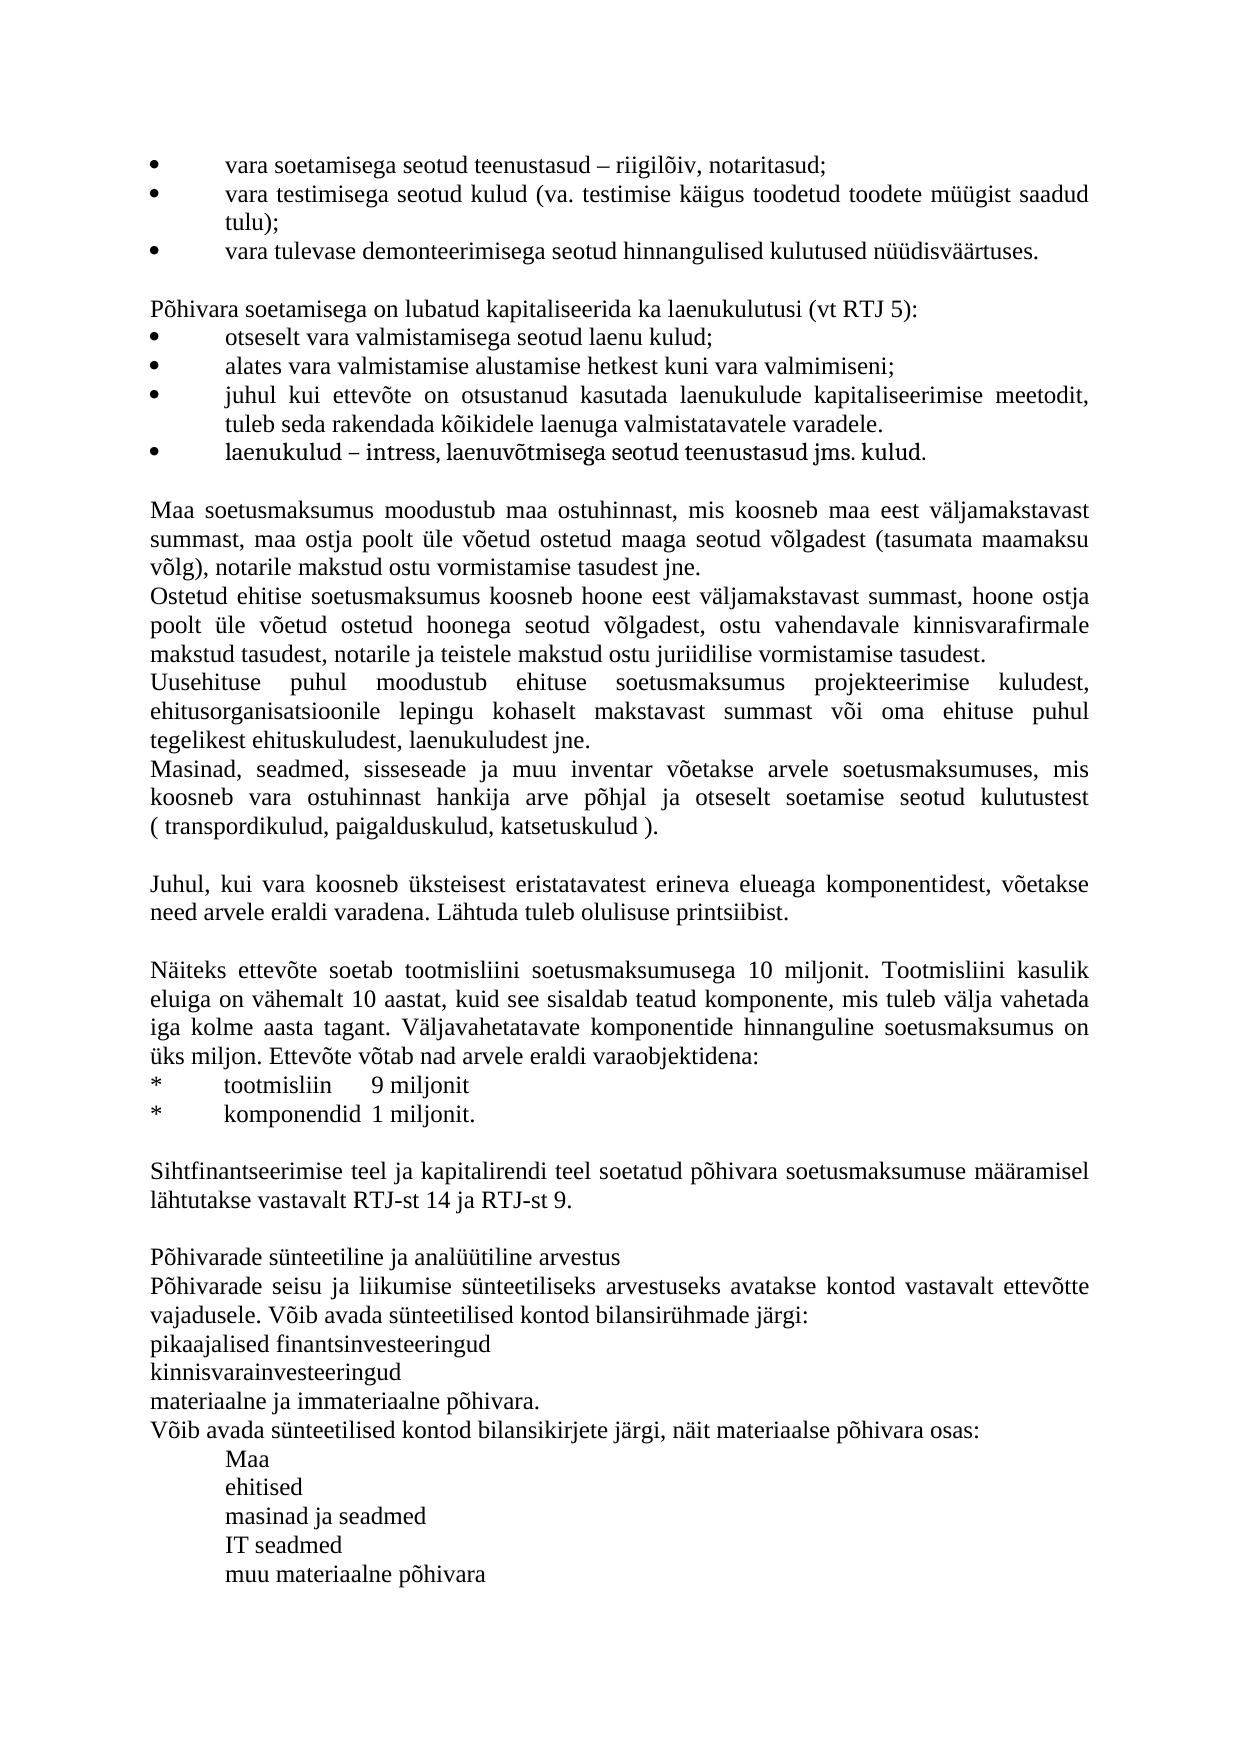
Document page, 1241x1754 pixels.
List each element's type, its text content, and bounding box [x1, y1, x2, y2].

text IT seadmed [150, 1530, 1090, 1559]
text * tootmisliin 9 miljonit [150, 1070, 1090, 1099]
text Põhivarade sünteetiline ja analüütiline arvestus [150, 1242, 1090, 1271]
text muu materiaalne põhivara [150, 1559, 1090, 1587]
text Põhivarade seisu ja liikumise sünteetiliseks arvestuseks avatakse kontod vastavalt ettevõtte vajadusele. Võib avada sünteetilised kontod bilansirühmade järgi: [150, 1271, 1090, 1329]
list vara testimisega seotud kulud (va. testimise käigus toodetud toodete müügist saadud tulu); [150, 179, 1090, 236]
list vara soetamisega seotud teenustasud – riigilõiv, notaritasud; [150, 150, 1090, 179]
text kinnisvarainvesteeringud [150, 1357, 1090, 1386]
list vara tulevase demonteerimisega seotud hinnangulised kulutused nüüdisväärtuses. [150, 236, 1090, 265]
list juhul kui ettevõte on otsustanud kasutada laenukulude kapitaliseerimise meetodit, tuleb seda rakendada kõikidele laenuga valmistatavatele varadele. [150, 380, 1090, 437]
text Maa soetusmaksumus moodustub maa ostuhinnast, mis koosneb maa eest väljamakstavast summast, maa ostja poolt üle võetud ostetud maaga seotud võlgadest (tasumata maamaksu võlg), notarile makstud ostu vormistamise tasudest jne. [150, 495, 1090, 581]
text Masinad, seadmed, sisseseade ja muu inventar võetakse arvele soetusmaksumuses, mis koosneb vara ostuhinnast hankija arve põhjal ja otseselt soetamise seotud kulutustest ( transpordikulud, paigalduskulud, katsetuskulud ). [150, 754, 1090, 840]
text Põhivara soetamisega on lubatud kapitaliseerida ka laenukulutusi (vt RTJ 5): [150, 294, 1090, 322]
text pikaajalised finantsinvesteeringud [150, 1329, 1090, 1357]
list otseselt vara valmistamisega seotud laenu kulud; [150, 322, 1090, 351]
text Uusehituse puhul moodustub ehituse soetusmaksumus projekteerimise kuludest, ehitusorganisatsioonile lepingu kohaselt makstavast summast või oma ehituse puhul tegelikest ehituskuludest, laenukuludest jne. [150, 667, 1090, 754]
text Maa [150, 1444, 1090, 1472]
text Võib avada sünteetilised kontod bilansikirjete järgi, näit materiaalse põhivara osas: [150, 1415, 1090, 1444]
text masinad ja seadmed [150, 1501, 1090, 1530]
list alates vara valmistamise alustamise hetkest kuni vara valmimiseni; [150, 351, 1090, 380]
text * komponendid 1 miljonit. [150, 1099, 1090, 1127]
text Ostetud ehitise soetusmaksumus koosneb hoone eest väljamakstavast summast, hoone ostja poolt üle võetud ostetud hoonega seotud võlgadest, ostu vahendavale kinnisvarafirmale makstud tasudest, notarile ja teistele makstud ostu juriidilise vormistamise tasudest. [150, 581, 1090, 667]
list laenukulud – intress, laenuvõtmisega seotud teenustasud jms. kulud. [150, 437, 1090, 466]
text Näiteks ettevõte soetab tootmisliini soetusmaksumusega 10 miljonit. Tootmisliini kasulik eluiga on vähemalt 10 aastat, kuid see sisaldab teatud komponente, mis tuleb välja vahetada iga kolme aasta tagant. Väljavahetatavate komponentide hinnanguline soetusmaksumus on üks miljon. Ettevõte võtab nad arvele eraldi varaobjektidena: [150, 955, 1090, 1070]
text Sihtfinantseerimise teel ja kapitalirendi teel soetatud põhivara soetusmaksumuse määramisel lähtutakse vastavalt RTJ-st 14 ja RTJ-st 9. [150, 1156, 1090, 1214]
text ehitised [150, 1472, 1090, 1501]
text Juhul, kui vara koosneb üksteisest eristatavatest erineva elueaga komponentidest, võetakse need arvele eraldi varadena. Lähtuda tuleb olulisuse printsiibist. [150, 869, 1090, 926]
text materiaalne ja immateriaalne põhivara. [150, 1386, 1090, 1415]
